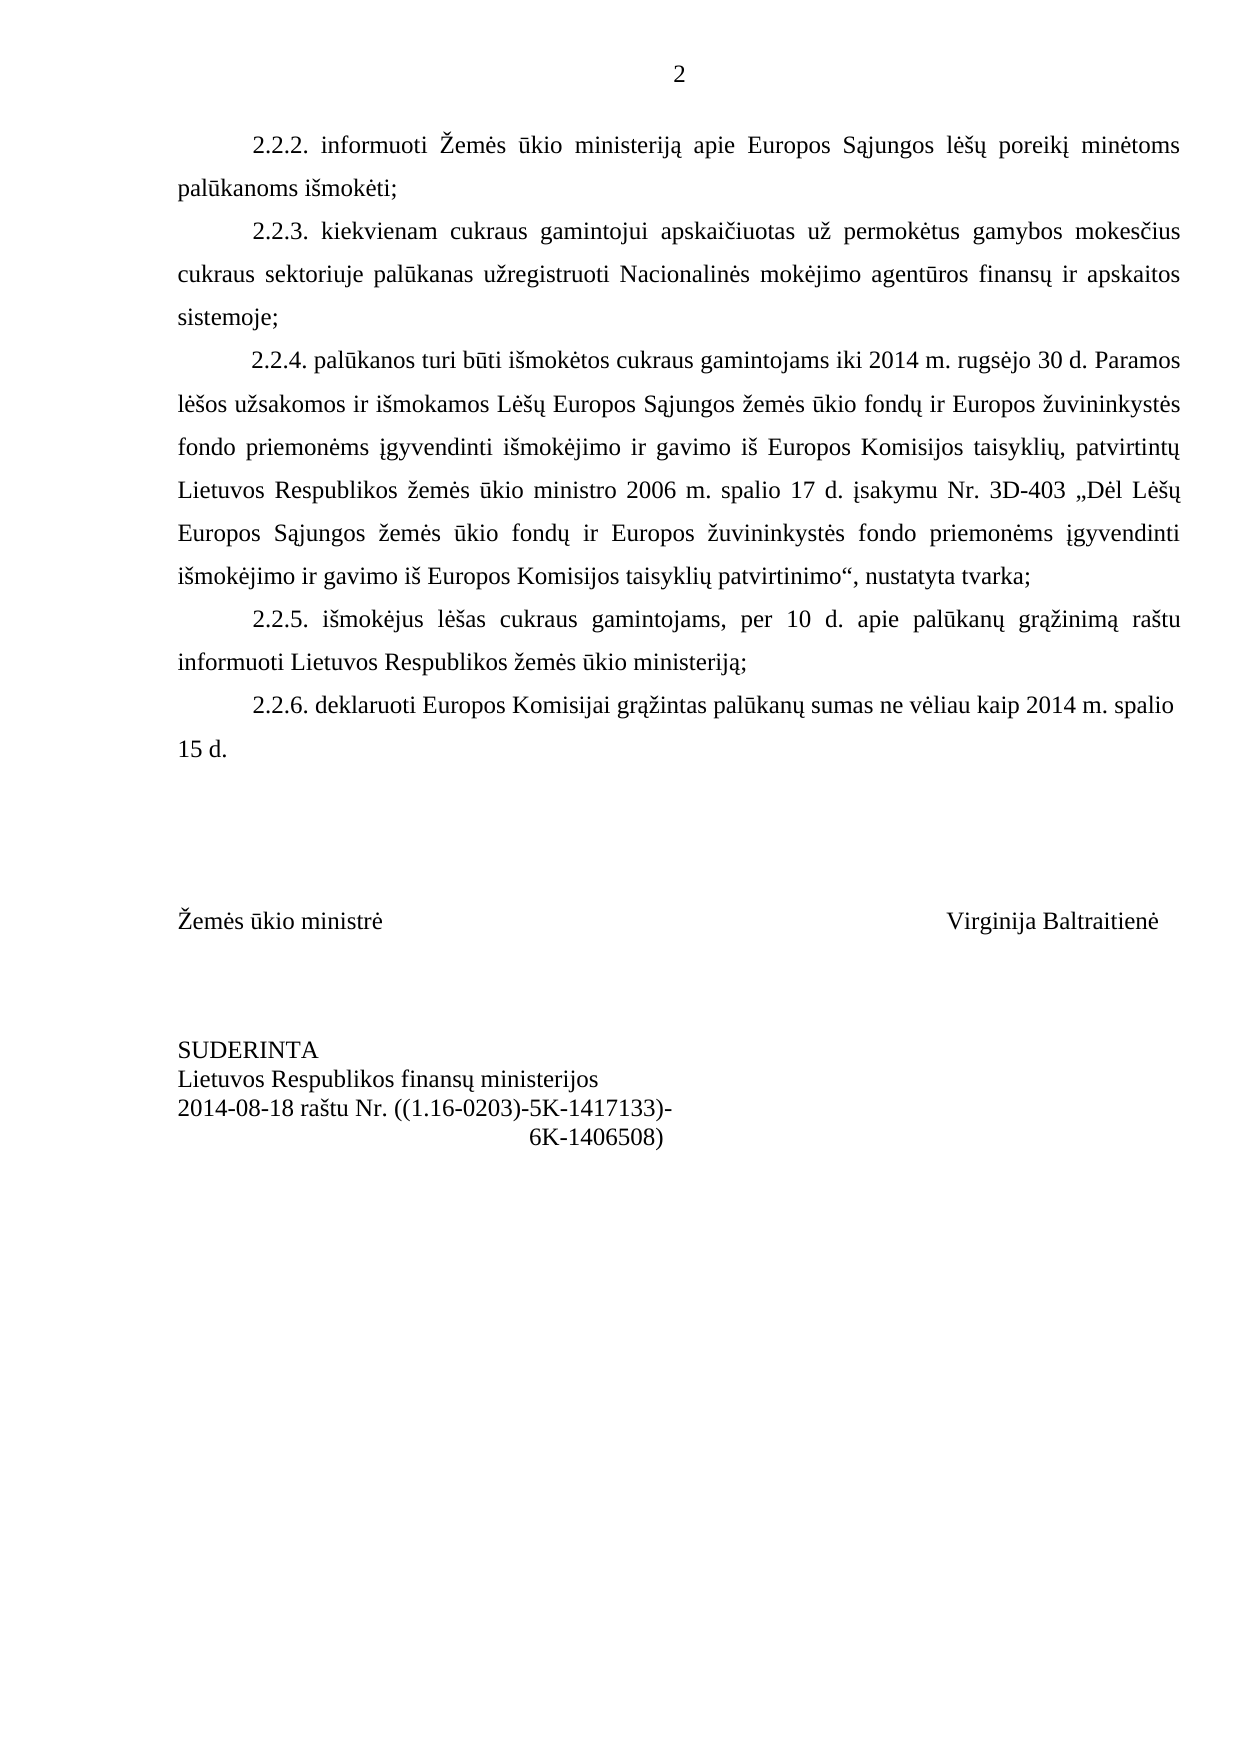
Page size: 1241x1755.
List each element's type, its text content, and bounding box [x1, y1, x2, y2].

text 2.2.6. deklaruoti Europos Komisijai grąžintas palūkanų sumas ne vėliau kaip 2014 m. spalio 15 d. [177, 691, 1181, 762]
text 2.2.2. informuoti Žemės ūkio ministeriją apie Europos Sąjungos lėšų poreikį minėtoms palūkanoms išmokėti; [177, 130, 1181, 202]
text 2014-08-18 raštu Nr. ((1.16-0203)-5K-1417133)- [177, 1093, 1181, 1122]
text 2.2.5. išmokėjus lėšas cukraus gamintojams, per 10 d. apie palūkanų grąžinimą raštu informuoti Lietuvos Respublikos žemės ūkio ministeriją; [177, 604, 1181, 676]
text 2.2.3. kiekvienam cukraus gamintojui apskaičiuotas už permokėtus gamybos mokesčius cukraus sektoriuje palūkanas užregistruoti Nacionalinės mokėjimo agentūros finansų ir apskaitos sistemoje; [177, 216, 1181, 331]
text 2.2.4. palūkanos turi būti išmokėtos cukraus gamintojams iki 2014 m. rugsėjo 30 d. Paramos lėšos užsakomos ir išmokamos Lėšų Europos Sąjungos žemės ūkio fondų ir Europos žuvininkystės fondo priemonėms įgyvendinti išmokėjimo ir gavimo iš Europos Komisijos taisyklių, patvirtintų Lietuvos Respublikos žemės ūkio ministro 2006 m. spalio 17 d. įsakymu Nr. 3D-403 „Dėl Lėšų Europos Sąjungos žemės ūkio fondų ir Europos žuvininkystės fondo priemonėms įgyvendinti išmokėjimo ir gavimo iš Europos Komisijos taisyklių patvirtinimo“, nustatyta tvarka; [177, 346, 1181, 590]
text Žemės ūkio ministrė Virginija Baltraitienė [177, 906, 1181, 935]
text 6K-1406508) [477, 1122, 1181, 1151]
text SUDERINTA [177, 1036, 1181, 1064]
text Lietuvos Respublikos finansų ministerijos [177, 1064, 1181, 1093]
